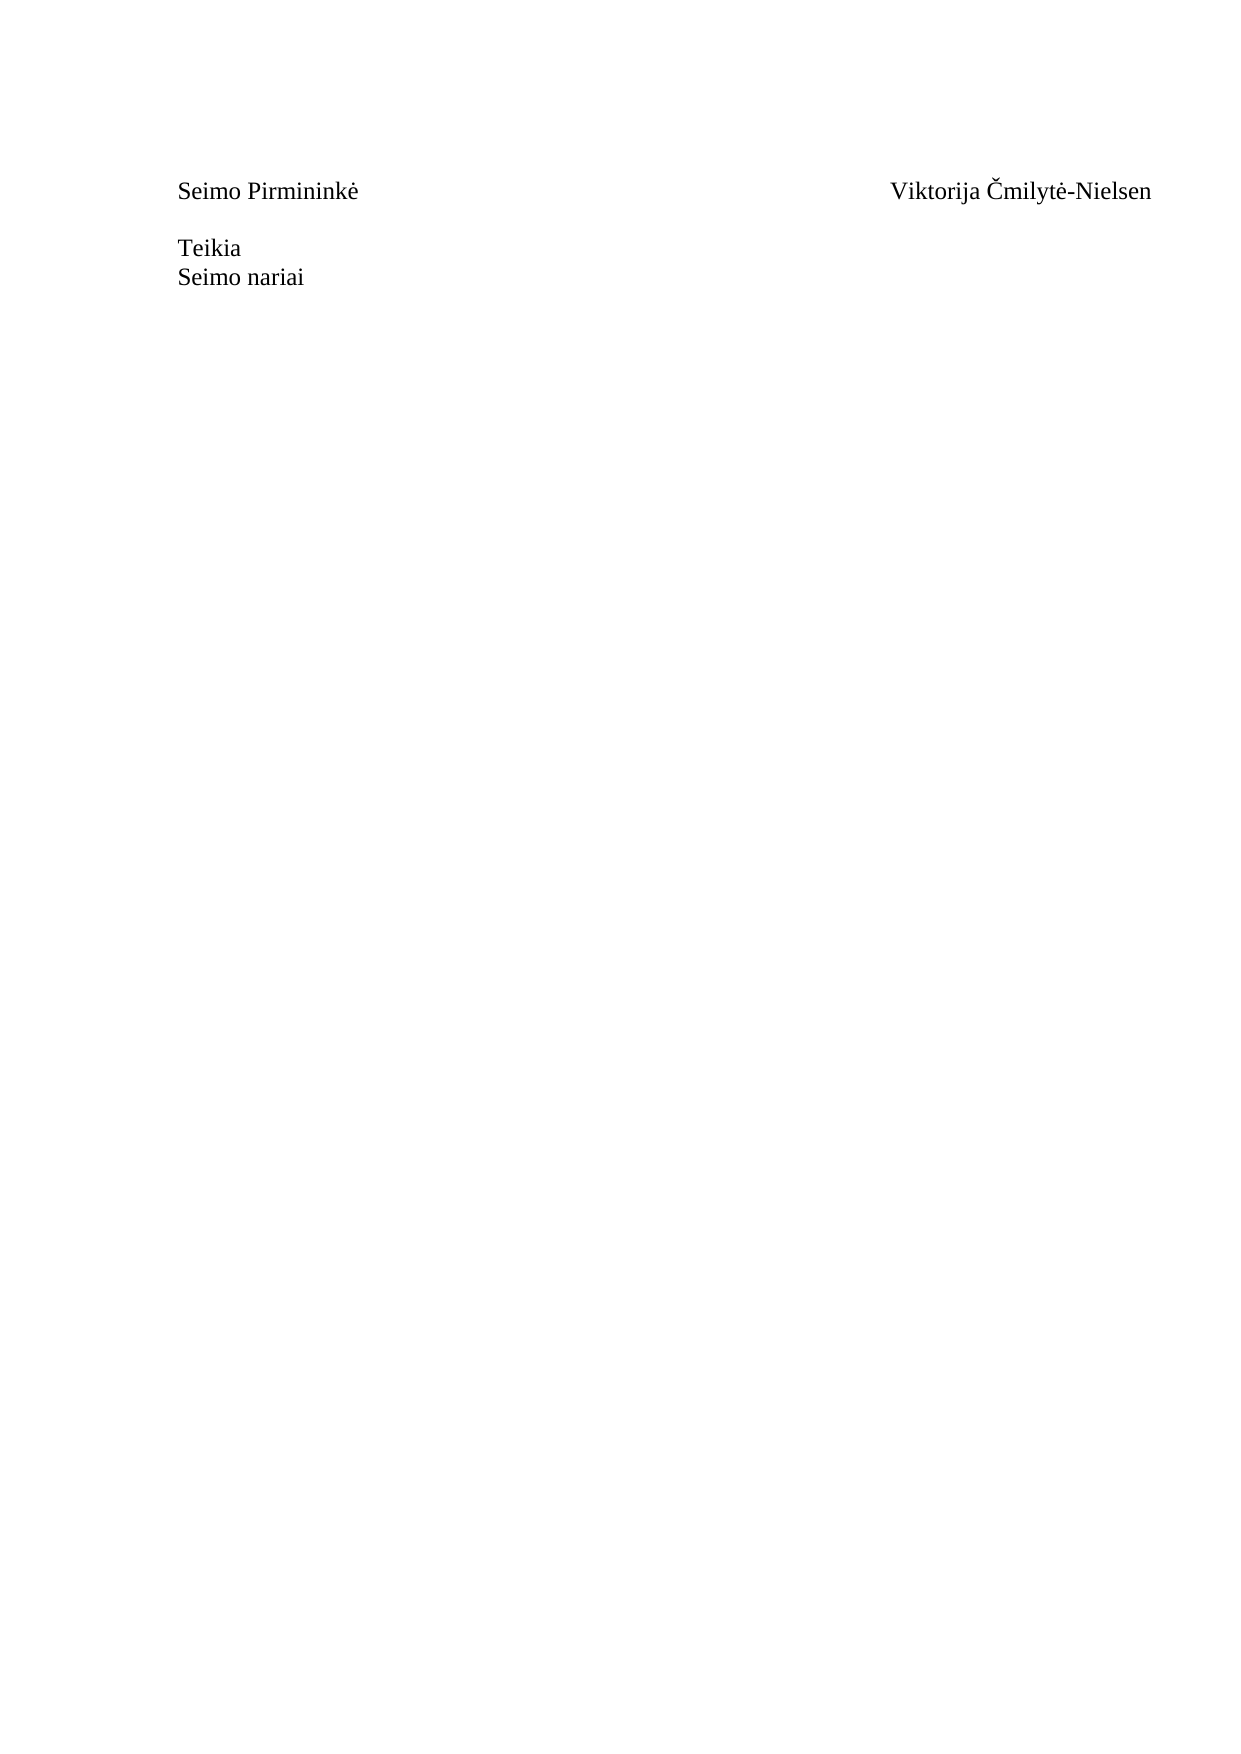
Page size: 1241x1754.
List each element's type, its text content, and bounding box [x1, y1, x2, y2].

text Teikia [177, 233, 1181, 262]
text Seimo nariai [177, 262, 1181, 291]
text Seimo Pirmininkė Viktorija Čmilytė-Nielsen [177, 176, 1181, 204]
